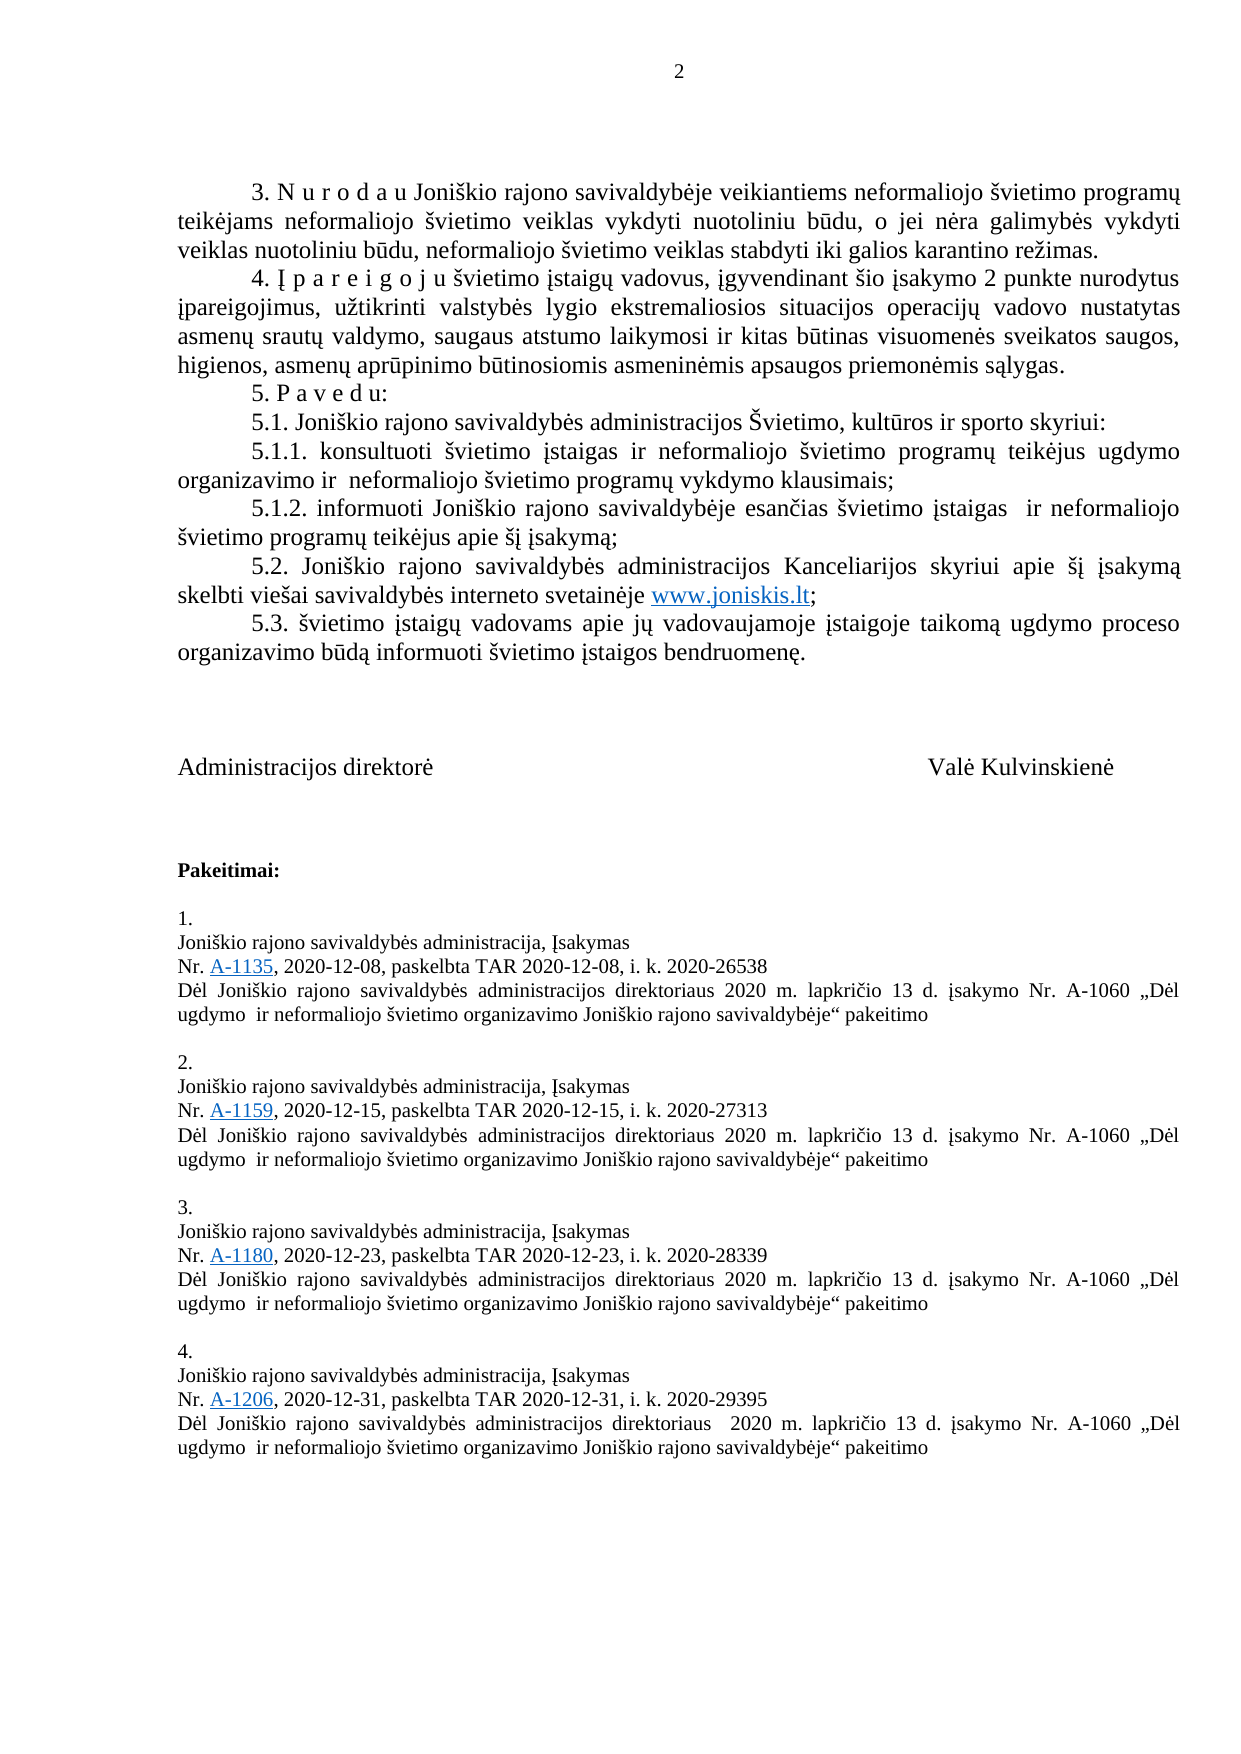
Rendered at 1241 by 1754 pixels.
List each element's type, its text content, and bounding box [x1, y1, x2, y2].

text Joniškio rajono savivaldybės administracija, Įsakymas [177, 930, 1181, 954]
text Dėl Joniškio rajono savivaldybės administracijos direktoriaus 2020 m. lapkričio 13 d. įsakymo Nr. A-1060 „Dėl ugdymo ir neformaliojo švietimo organizavimo Joniškio rajono savivaldybėje“ pakeitimo [177, 1267, 1181, 1315]
text 5.1.2. informuoti Joniškio rajono savivaldybėje esančias švietimo įstaigas ir neformaliojo švietimo programų teikėjus apie šį įsakymą; [177, 493, 1181, 551]
text Dėl Joniškio rajono savivaldybės administracijos direktoriaus 2020 m. lapkričio 13 d. įsakymo Nr. A-1060 „Dėl ugdymo ir neformaliojo švietimo organizavimo Joniškio rajono savivaldybėje“ pakeitimo [177, 978, 1181, 1026]
text 5.1. Joniškio rajono savivaldybės administracijos Švietimo, kultūros ir sporto skyriui: [177, 407, 1181, 436]
text 3. N u r o d a u Joniškio rajono savivaldybėje veikiantiems neformaliojo švietimo programų teikėjams neformaliojo švietimo veiklas vykdyti nuotoliniu būdu, o jei nėra galimybės vykdyti veiklas nuotoliniu būdu, neformaliojo švietimo veiklas stabdyti iki galios karantino režimas. [177, 177, 1181, 263]
text Joniškio rajono savivaldybės administracija, Įsakymas [177, 1363, 1181, 1387]
text 5.1.1. konsultuoti švietimo įstaigas ir neformaliojo švietimo programų teikėjus ugdymo organizavimo ir neformaliojo švietimo programų vykdymo klausimais; [177, 436, 1181, 493]
text 5.3. švietimo įstaigų vadovams apie jų vadovaujamoje įstaigoje taikomą ugdymo proceso organizavimo būdą informuoti švietimo įstaigos bendruomenę. [177, 608, 1181, 666]
text Joniškio rajono savivaldybės administracija, Įsakymas [177, 1074, 1181, 1098]
text Administracijos direktorė Valė Kulvinskienė [177, 752, 1181, 781]
text 2. [177, 1050, 1181, 1074]
text Nr. A-1206, 2020-12-31, paskelbta TAR 2020-12-31, i. k. 2020-29395 [177, 1387, 1181, 1411]
text Nr. A-1135, 2020-12-08, paskelbta TAR 2020-12-08, i. k. 2020-26538 [177, 954, 1181, 978]
text Nr. A-1159, 2020-12-15, paskelbta TAR 2020-12-15, i. k. 2020-27313 [177, 1098, 1181, 1122]
text 4. [177, 1339, 1181, 1363]
text 1. [177, 906, 1181, 930]
text 4. Į p a r e i g o j u švietimo įstaigų vadovus, įgyvendinant šio įsakymo 2 punkte nurodytus įpareigojimus, užtikrinti valstybės lygio ekstremaliosios situacijos operacijų vadovo nustatytas asmenų srautų valdymo, saugaus atstumo laikymosi ir kitas būtinas visuomenės sveikatos saugos, higienos, asmenų aprūpinimo būtinosiomis asmeninėmis apsaugos priemonėmis sąlygas. [177, 263, 1181, 378]
text 3. [177, 1195, 1181, 1219]
text Dėl Joniškio rajono savivaldybės administracijos direktoriaus 2020 m. lapkričio 13 d. įsakymo Nr. A-1060 „Dėl ugdymo ir neformaliojo švietimo organizavimo Joniškio rajono savivaldybėje“ pakeitimo [177, 1122, 1181, 1171]
text 5. P a v e d u: [177, 378, 1181, 407]
text 5.2. Joniškio rajono savivaldybės administracijos Kanceliarijos skyriui apie šį įsakymą skelbti viešai savivaldybės interneto svetainėje www.joniskis.lt; [177, 551, 1181, 608]
text Dėl Joniškio rajono savivaldybės administracijos direktoriaus 2020 m. lapkričio 13 d. įsakymo Nr. A-1060 „Dėl ugdymo ir neformaliojo švietimo organizavimo Joniškio rajono savivaldybėje“ pakeitimo [177, 1411, 1181, 1459]
text Pakeitimai: [177, 858, 1181, 882]
text Joniškio rajono savivaldybės administracija, Įsakymas [177, 1219, 1181, 1243]
text Nr. A-1180, 2020-12-23, paskelbta TAR 2020-12-23, i. k. 2020-28339 [177, 1243, 1181, 1267]
